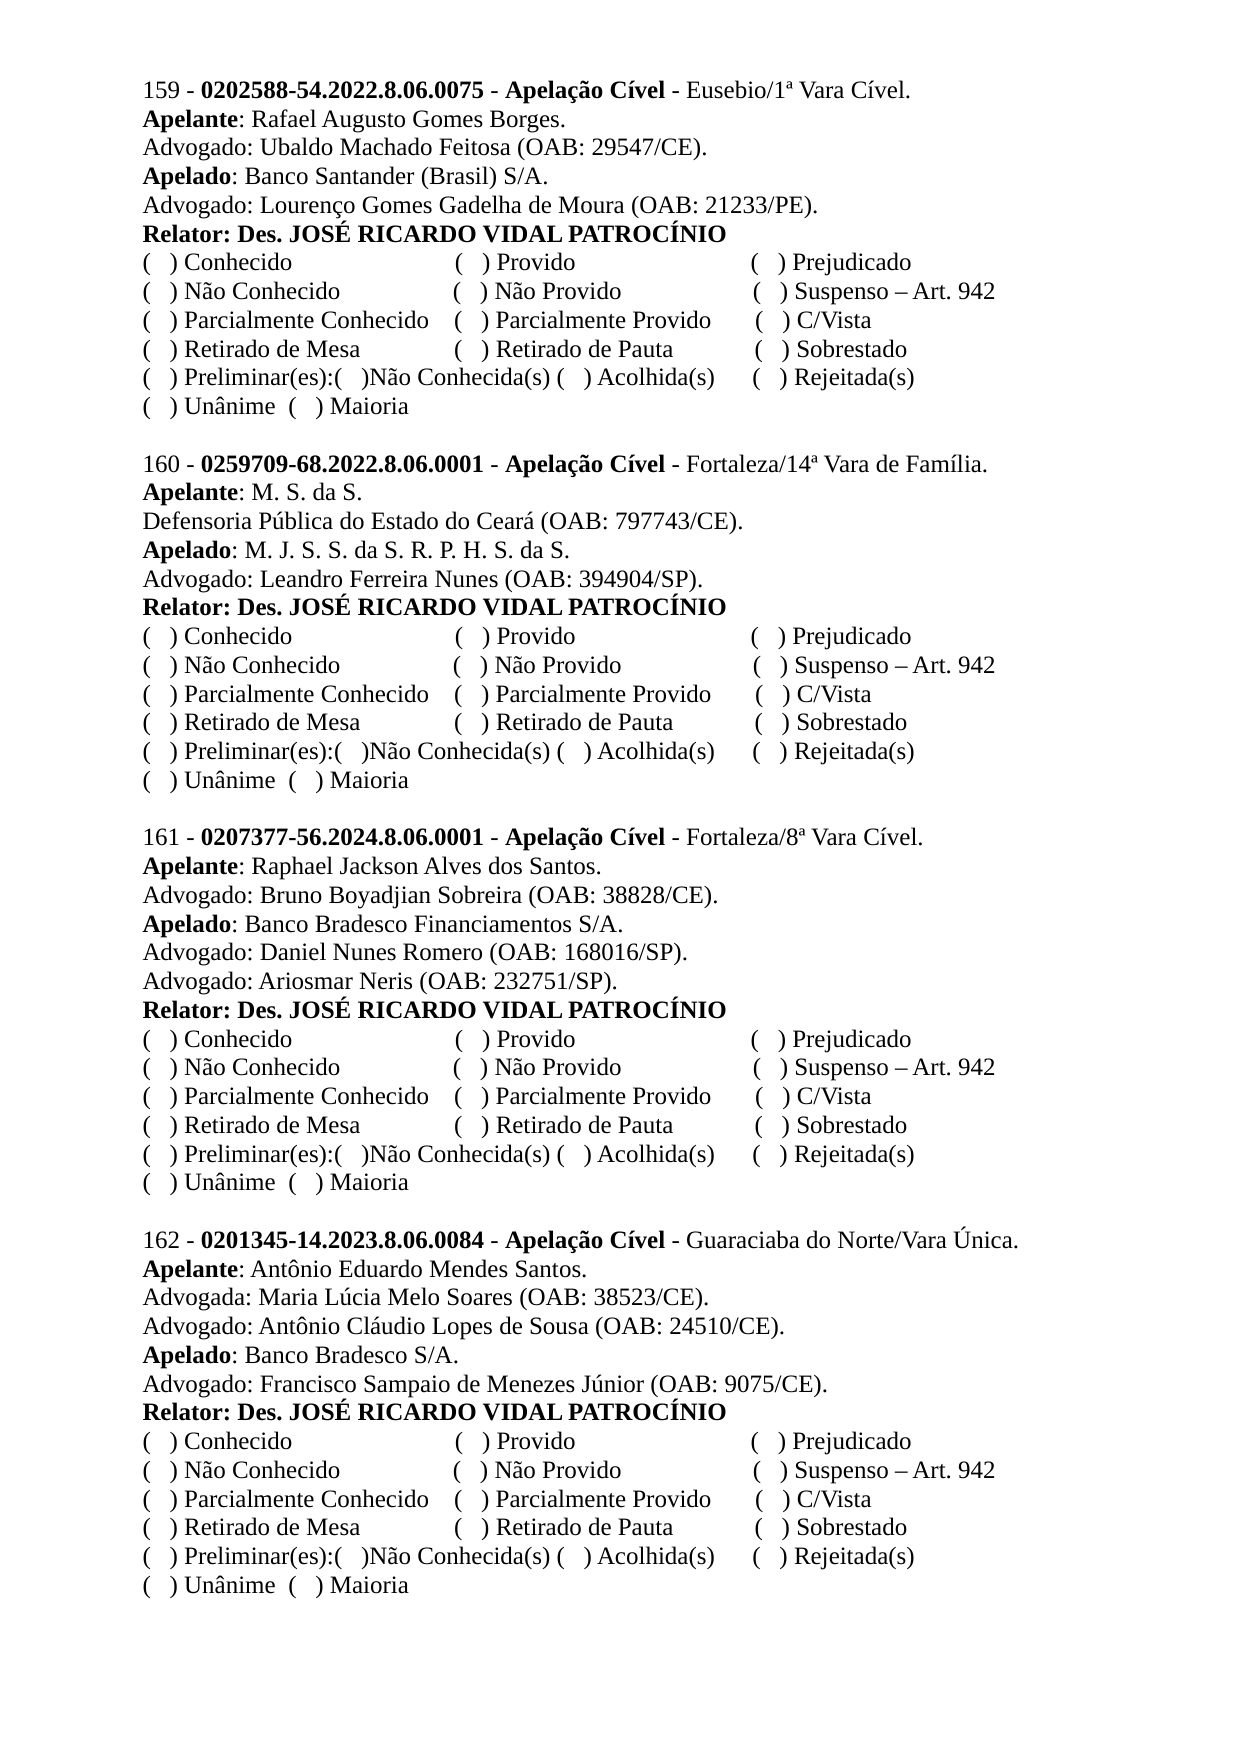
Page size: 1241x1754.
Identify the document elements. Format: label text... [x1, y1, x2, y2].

text ( ) Parcialmente Conhecido ( ) Parcialmente Provido ( ) C/Vista [142, 679, 1158, 707]
text ( ) Preliminar(es):( )Não Conhecida(s) ( ) Acolhida(s) ( ) Rejeitada(s) [142, 1139, 1158, 1167]
text ( ) Unânime ( ) Maioria [142, 765, 1158, 794]
text ( ) Parcialmente Conhecido ( ) Parcialmente Provido ( ) C/Vista [142, 1081, 1158, 1110]
text Apelado: M. J. S. S. da S. R. P. H. S. da S. [142, 535, 1141, 564]
text Apelado: Banco Bradesco S/A. [142, 1340, 1141, 1369]
text Relator: Des. JOSÉ RICARDO VIDAL PATROCÍNIO [142, 592, 1141, 621]
text Apelante: Raphael Jackson Alves dos Santos. [142, 851, 1141, 880]
text Advogado: Ubaldo Machado Feitosa (OAB: 29547/CE). [142, 132, 1141, 161]
text Advogado: Lourenço Gomes Gadelha de Moura (OAB: 21233/PE). [142, 190, 1141, 219]
text 162 - 0201345-14.2023.8.06.0084 - Apelação Cível - Guaraciaba do Norte/Vara Única. [142, 1225, 1141, 1254]
text ( ) Conhecido ( ) Provido ( ) Prejudicado [142, 1426, 1141, 1455]
text ( ) Retirado de Mesa ( ) Retirado de Pauta ( ) Sobrestado [142, 334, 1158, 362]
text ( ) Parcialmente Conhecido ( ) Parcialmente Provido ( ) C/Vista [142, 1484, 1158, 1512]
text ( ) Conhecido ( ) Provido ( ) Prejudicado [142, 1024, 1141, 1052]
text Advogado: Francisco Sampaio de Menezes Júnior (OAB: 9075/CE). [142, 1369, 1141, 1397]
text Advogado: Ariosmar Neris (OAB: 232751/SP). [142, 966, 1141, 995]
text Relator: Des. JOSÉ RICARDO VIDAL PATROCÍNIO [142, 219, 1141, 247]
text ( ) Unânime ( ) Maioria [142, 1167, 1158, 1196]
text ( ) Preliminar(es):( )Não Conhecida(s) ( ) Acolhida(s) ( ) Rejeitada(s) [142, 736, 1158, 765]
text ( ) Não Conhecido ( ) Não Provido ( ) Suspenso – Art. 942 [142, 1455, 1158, 1484]
text Relator: Des. JOSÉ RICARDO VIDAL PATROCÍNIO [142, 995, 1141, 1024]
text ( ) Preliminar(es):( )Não Conhecida(s) ( ) Acolhida(s) ( ) Rejeitada(s) [142, 1541, 1158, 1570]
text ( ) Parcialmente Conhecido ( ) Parcialmente Provido ( ) C/Vista [142, 305, 1158, 334]
text Advogado: Leandro Ferreira Nunes (OAB: 394904/SP). [142, 564, 1141, 592]
text ( ) Não Conhecido ( ) Não Provido ( ) Suspenso – Art. 942 [142, 1052, 1158, 1081]
text Advogado: Antônio Cláudio Lopes de Sousa (OAB: 24510/CE). [142, 1311, 1141, 1340]
text ( ) Conhecido ( ) Provido ( ) Prejudicado [142, 247, 1141, 276]
text Apelante: M. S. da S. [142, 477, 1141, 506]
text Relator: Des. JOSÉ RICARDO VIDAL PATROCÍNIO [142, 1397, 1141, 1426]
text Apelado: Banco Santander (Brasil) S/A. [142, 161, 1141, 190]
text 160 - 0259709-68.2022.8.06.0001 - Apelação Cível - Fortaleza/14ª Vara de Família. [142, 449, 1141, 477]
text ( ) Não Conhecido ( ) Não Provido ( ) Suspenso – Art. 942 [142, 650, 1158, 679]
text ( ) Retirado de Mesa ( ) Retirado de Pauta ( ) Sobrestado [142, 707, 1158, 736]
text Advogada: Maria Lúcia Melo Soares (OAB: 38523/CE). [142, 1282, 1141, 1311]
text Advogado: Daniel Nunes Romero (OAB: 168016/SP). [142, 937, 1141, 966]
text ( ) Não Conhecido ( ) Não Provido ( ) Suspenso – Art. 942 [142, 276, 1158, 305]
text 161 - 0207377-56.2024.8.06.0001 - Apelação Cível - Fortaleza/8ª Vara Cível. [142, 822, 1141, 851]
text Defensoria Pública do Estado do Ceará (OAB: 797743/CE). [142, 506, 1141, 535]
text ( ) Retirado de Mesa ( ) Retirado de Pauta ( ) Sobrestado [142, 1512, 1158, 1541]
text ( ) Unânime ( ) Maioria [142, 391, 1158, 420]
text Apelado: Banco Bradesco Financiamentos S/A. [142, 909, 1141, 937]
text ( ) Conhecido ( ) Provido ( ) Prejudicado [142, 621, 1141, 650]
text ( ) Retirado de Mesa ( ) Retirado de Pauta ( ) Sobrestado [142, 1110, 1158, 1139]
text Apelante: Rafael Augusto Gomes Borges. [142, 104, 1141, 132]
text Apelante: Antônio Eduardo Mendes Santos. [142, 1254, 1141, 1282]
text ( ) Preliminar(es):( )Não Conhecida(s) ( ) Acolhida(s) ( ) Rejeitada(s) [142, 362, 1158, 391]
text Advogado: Bruno Boyadjian Sobreira (OAB: 38828/CE). [142, 880, 1141, 909]
text 159 - 0202588-54.2022.8.06.0075 - Apelação Cível - Eusebio/1ª Vara Cível. [142, 75, 1141, 104]
text ( ) Unânime ( ) Maioria [142, 1570, 1158, 1599]
